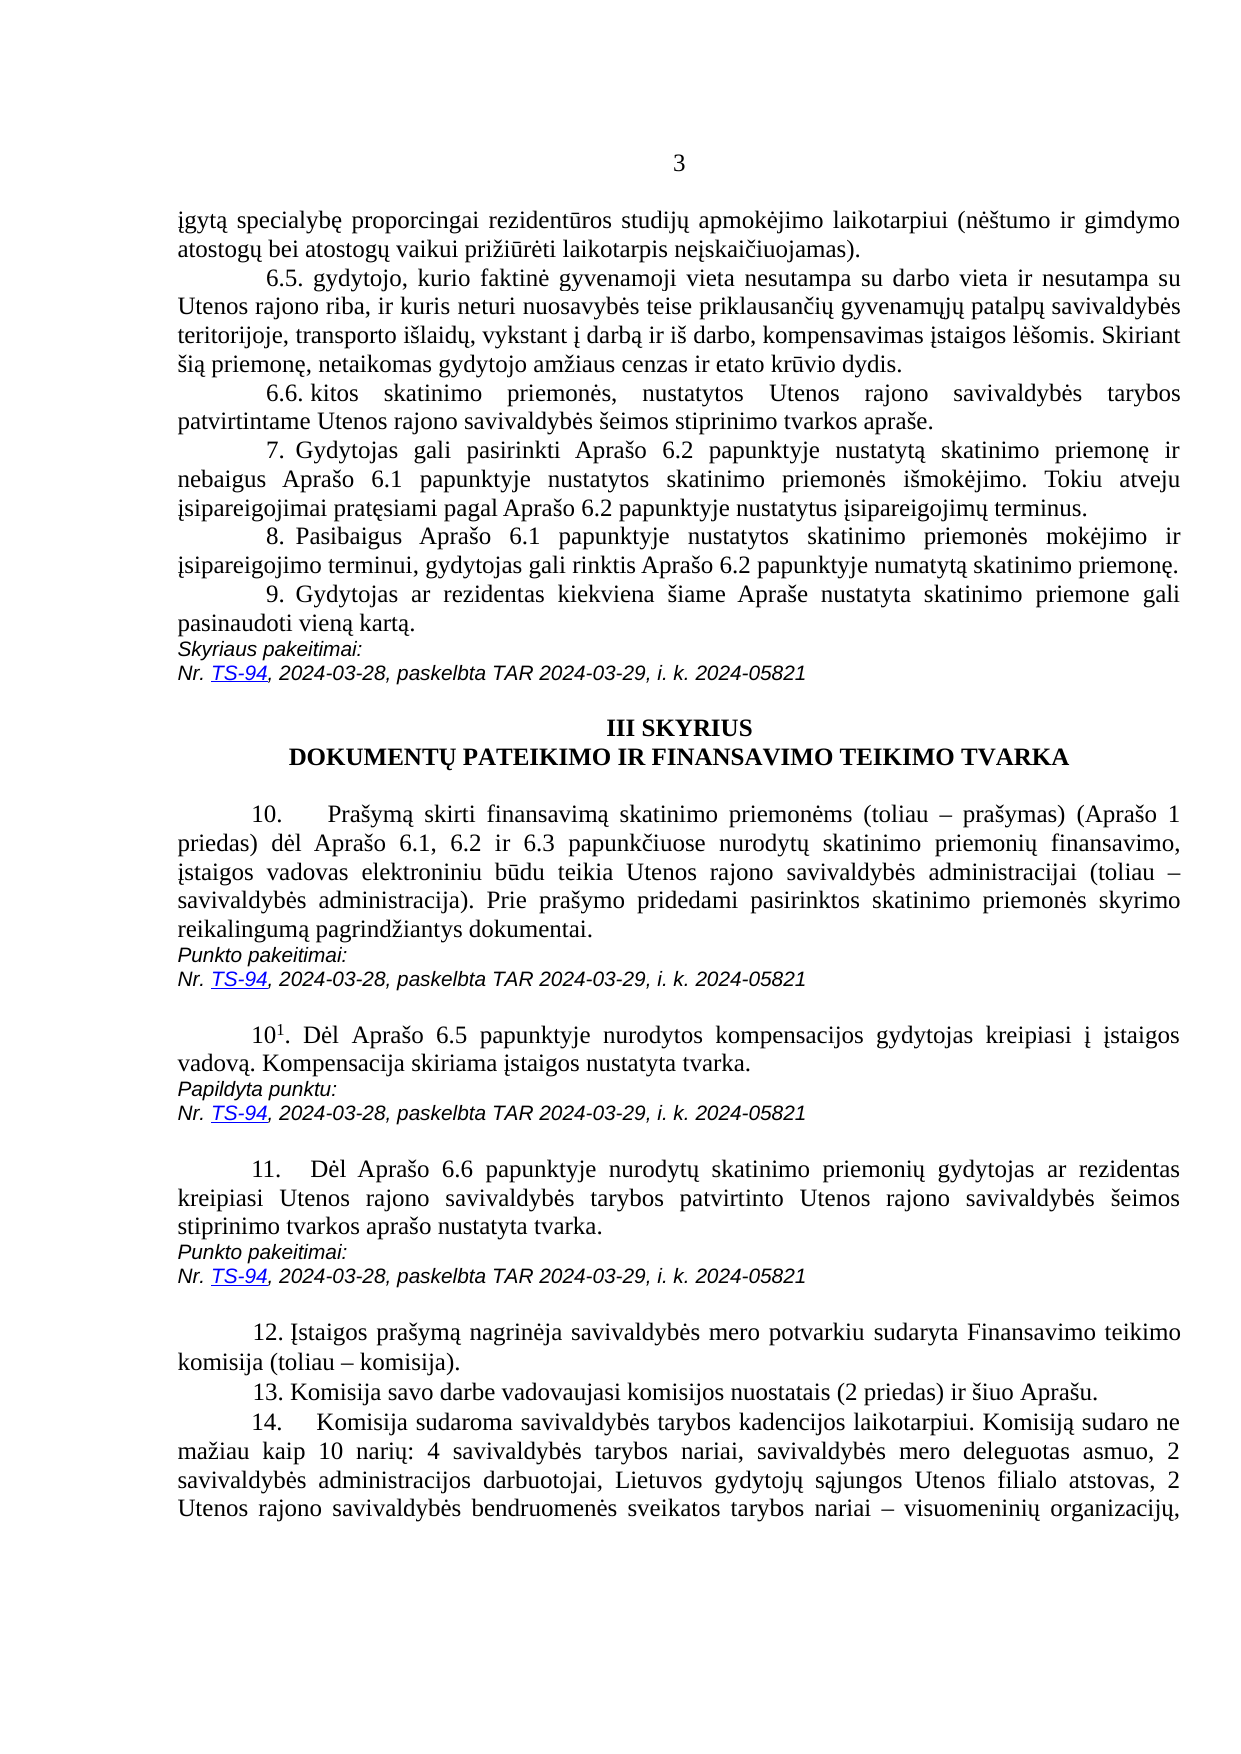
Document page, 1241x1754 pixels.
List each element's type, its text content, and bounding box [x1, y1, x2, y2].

text įgytą specialybę proporcingai rezidentūros studijų apmokėjimo laikotarpiui (nėštumo ir gimdymo atostogų bei atostogų vaikui prižiūrėti laikotarpis neįskaičiuojamas). [177, 205, 1181, 263]
text 13. Komisija savo darbe vadovaujasi komisijos nuostatais (2 priedas) ir šiuo Aprašu. [177, 1377, 1181, 1406]
text Nr. TS-94, 2024-03-28, paskelbta TAR 2024-03-29, i. k. 2024-05821 [177, 660, 1181, 684]
text Nr. TS-94, 2024-03-28, paskelbta TAR 2024-03-29, i. k. 2024-05821 [177, 1101, 1181, 1125]
text 6.6. kitos skatinimo priemonės, nustatytos Utenos rajono savivaldybės tarybos patvirtintame Utenos rajono savivaldybės šeimos stiprinimo tvarkos apraše. [177, 378, 1181, 435]
text Skyriaus pakeitimai: [177, 636, 1181, 660]
text 101. Dėl Aprašo 6.5 papunktyje nurodytos kompensacijos gydytojas kreipiasi į įstaigos vadovą. Kompensacija skiriama įstaigos nustatyta tvarka. [177, 1020, 1181, 1077]
text 11. Dėl Aprašo 6.6 papunktyje nurodytų skatinimo priemonių gydytojas ar rezidentas kreipiasi Utenos rajono savivaldybės tarybos patvirtinto Utenos rajono savivaldybės šeimos stiprinimo tvarkos aprašo nustatyta tvarka. [177, 1154, 1181, 1240]
text III SKYRIUS [177, 713, 1181, 742]
text 7. Gydytojas gali pasirinkti Aprašo 6.2 papunktyje nustatytą skatinimo priemonę ir nebaigus Aprašo 6.1 papunktyje nustatytos skatinimo priemonės išmokėjimo. Tokiu atveju įsipareigojimai pratęsiami pagal Aprašo 6.2 papunktyje nustatytus įsipareigojimų terminus. [177, 435, 1181, 521]
text 8. Pasibaigus Aprašo 6.1 papunktyje nustatytos skatinimo priemonės mokėjimo ir įsipareigojimo terminui, gydytojas gali rinktis Aprašo 6.2 papunktyje numatytą skatinimo priemonę. [177, 521, 1181, 579]
text 10. Prašymą skirti finansavimą skatinimo priemonėms (toliau – prašymas) (Aprašo 1 priedas) dėl Aprašo 6.1, 6.2 ir 6.3 papunkčiuose nurodytų skatinimo priemonių finansavimo, įstaigos vadovas elektroniniu būdu teikia Utenos rajono savivaldybės administracijai (toliau – savivaldybės administracija). Prie prašymo pridedami pasirinktos skatinimo priemonės skyrimo reikalingumą pagrindžiantys dokumentai. [177, 799, 1181, 943]
text Punkto pakeitimai: [177, 1240, 1181, 1264]
text Nr. TS-94, 2024-03-28, paskelbta TAR 2024-03-29, i. k. 2024-05821 [177, 1264, 1181, 1288]
text 14. Komisija sudaroma savivaldybės tarybos kadencijos laikotarpiui. Komisiją sudaro ne mažiau kaip 10 narių: 4 savivaldybės tarybos nariai, savivaldybės mero deleguotas asmuo, 2 savivaldybės administracijos darbuotojai, Lietuvos gydytojų sąjungos Utenos filialo atstovas, 2 Utenos rajono savivaldybės bendruomenės sveikatos tarybos nariai – visuomeninių organizacijų, [177, 1407, 1181, 1522]
text 6.5. gydytojo, kurio faktinė gyvenamoji vieta nesutampa su darbo vieta ir nesutampa su Utenos rajono riba, ir kuris neturi nuosavybės teise priklausančių gyvenamųjų patalpų savivaldybės teritorijoje, transporto išlaidų, vykstant į darbą ir iš darbo, kompensavimas įstaigos lėšomis. Skiriant šią priemonę, netaikomas gydytojo amžiaus cenzas ir etato krūvio dydis. [177, 263, 1181, 378]
text Punkto pakeitimai: [177, 943, 1181, 967]
text 12. Įstaigos prašymą nagrinėja savivaldybės mero potvarkiu sudaryta Finansavimo teikimo komisija (toliau – komisija). [177, 1317, 1181, 1376]
text 9. Gydytojas ar rezidentas kiekviena šiame Apraše nustatyta skatinimo priemone gali pasinaudoti vieną kartą. [177, 579, 1181, 636]
text Papildyta punktu: [177, 1077, 1181, 1101]
text DOKUMENTŲ PATEIKIMO IR FINANSAVIMO TEIKIMO TVARKA [177, 742, 1181, 771]
text Nr. TS-94, 2024-03-28, paskelbta TAR 2024-03-29, i. k. 2024-05821 [177, 967, 1181, 991]
